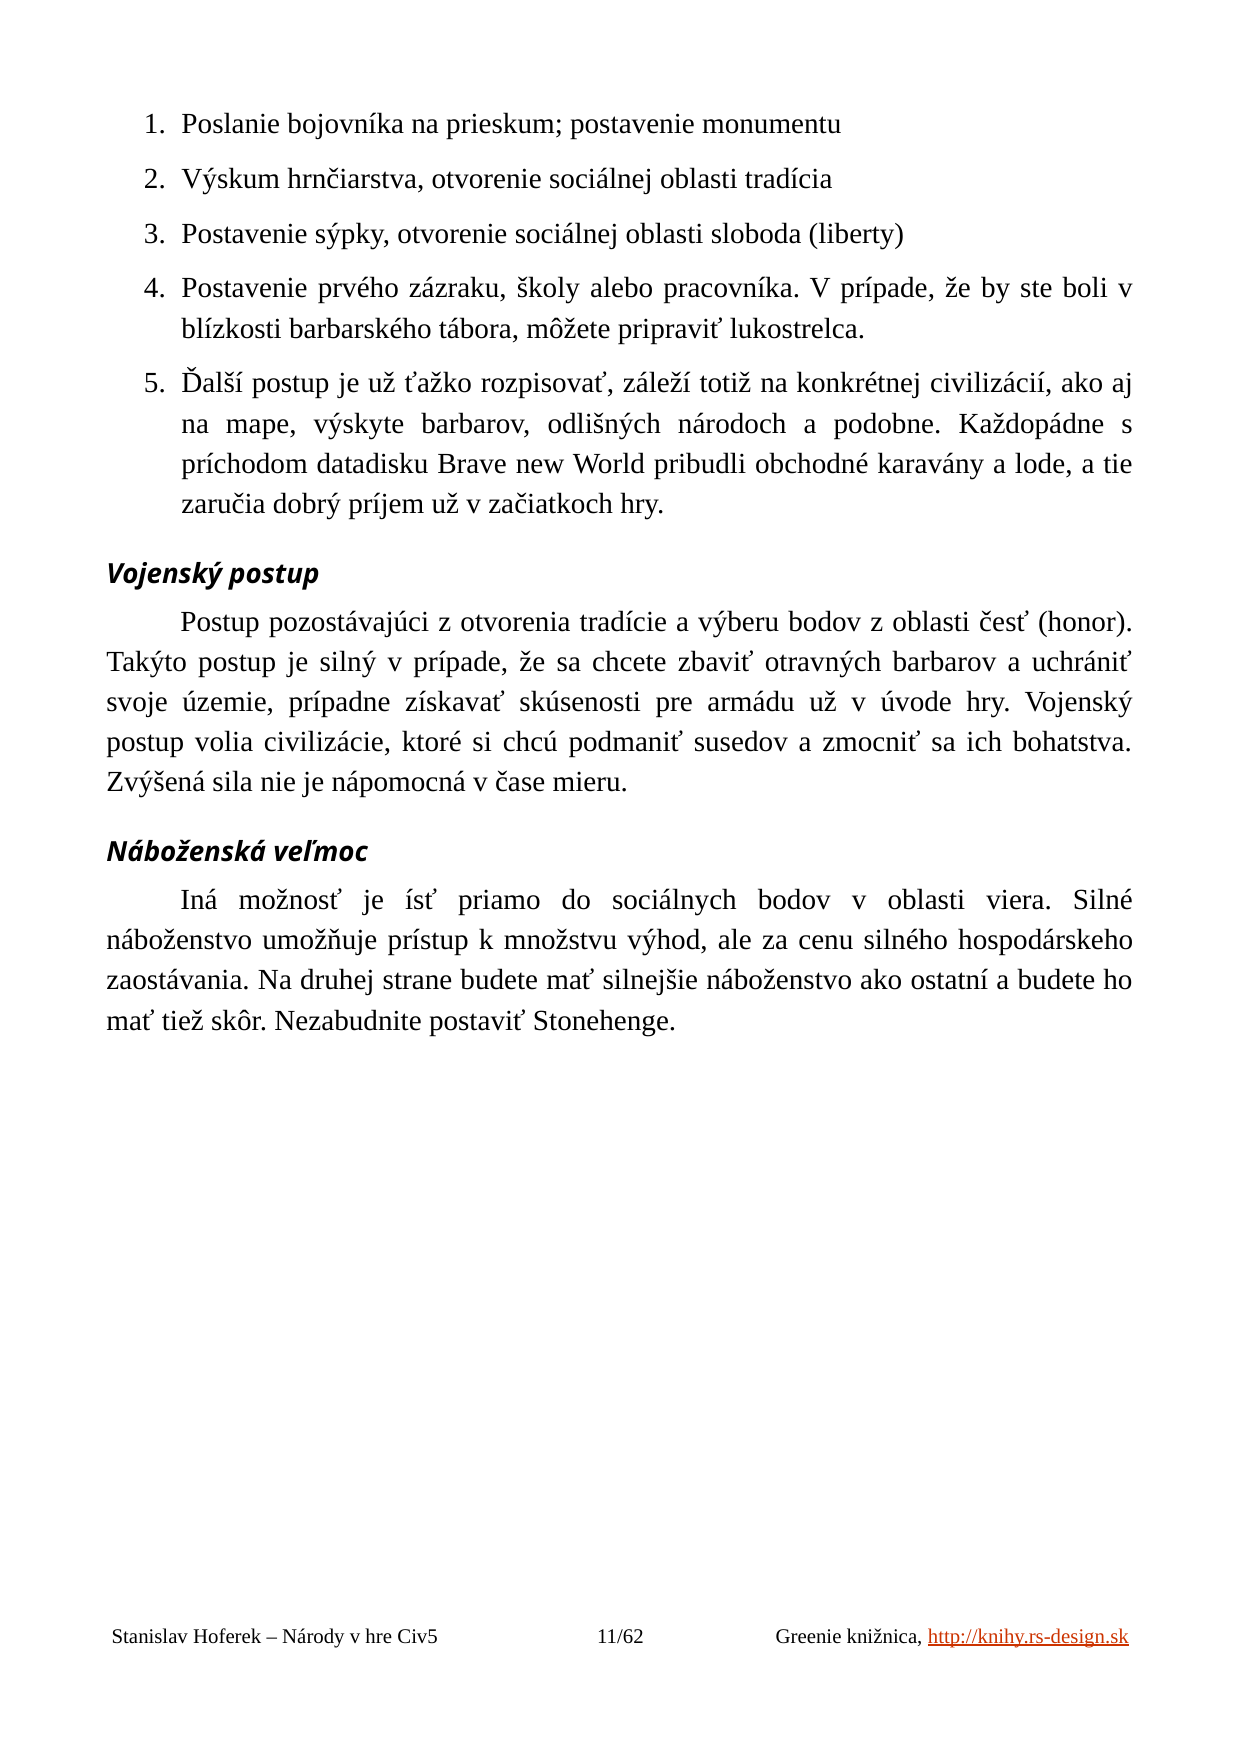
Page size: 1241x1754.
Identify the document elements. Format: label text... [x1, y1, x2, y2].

subtitle Vojenský postup [106, 553, 1134, 591]
text Postup pozostávajúci z otvorenia tradície a výberu bodov z oblasti česť (honor). Takýto postup je silný v prípade, že sa chcete zbaviť otravných barbarov a uchrániť svoje územie, prípadne získavať skúsenosti pre armádu už v úvode hry. Vojenský postup volia civilizácie, ktoré si chcú podmaniť susedov a zmocniť sa ich bohatstva. Zvýšená sila nie je nápomocná v čase mieru. [106, 604, 1134, 798]
list Ďalší postup je už ťažko rozpisovať, záleží totiž na konkrétnej civilizácií, ako aj na mape, výskyte barbarov, odlišných národoch a podobne. Každopádne s príchodom datadisku Brave new World pribudli obchodné karavány a lode, a tie zaručia dobrý príjem už v začiatkoch hry. [144, 366, 1134, 520]
list Postavenie prvého zázraku, školy alebo pracovníka. V prípade, že by ste boli v blízkosti barbarského tábora, môžete pripraviť lukostrelca. [144, 271, 1134, 344]
list Výskum hrnčiarstva, otvorenie sociálnej oblasti tradícia [144, 161, 1134, 194]
subtitle Náboženská veľmoc [106, 832, 1134, 869]
list Postavenie sýpky, otvorenie sociálnej oblasti sloboda (liberty) [144, 216, 1134, 249]
text Iná možnosť je ísť priamo do sociálnych bodov v oblasti viera. Silné náboženstvo umožňuje prístup k množstvu výhod, ale za cenu silného hospodárskeho zaostávania. Na druhej strane budete mať silnejšie náboženstvo ako ostatní a budete ho mať tiež skôr. Nezabudnite postaviť Stonehenge. [106, 882, 1134, 1036]
list Poslanie bojovníka na prieskum; postavenie monumentu [144, 106, 1134, 140]
